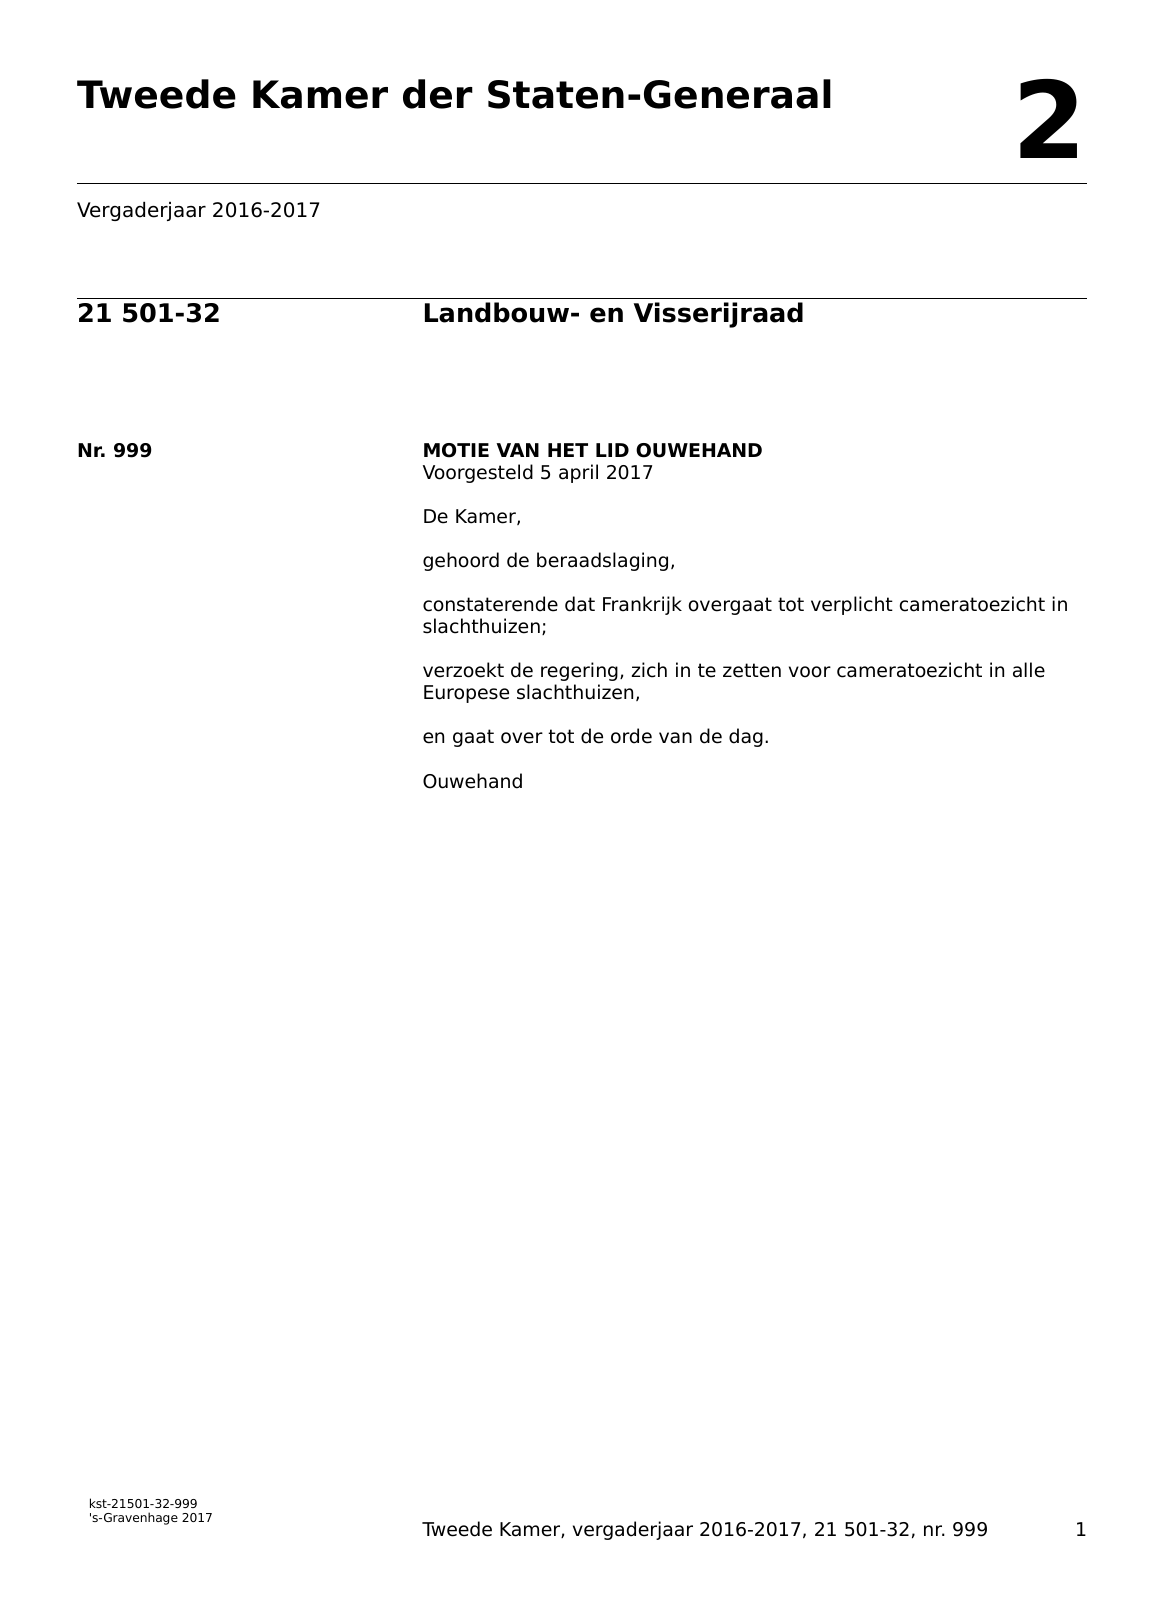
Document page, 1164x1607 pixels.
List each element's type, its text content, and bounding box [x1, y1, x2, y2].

table_header 2 [886, 59, 1087, 183]
text constaterende dat Frankrijk overgaat tot verplicht cameratoezicht in slachthuizen; [422, 594, 1087, 638]
text kst-21501-32-999 [88, 1497, 323, 1511]
subtitle Nr. 999 MOTIE VAN HET LID OUWEHAND [77, 440, 1087, 462]
text 's-Gravenhage 2017 [88, 1511, 323, 1525]
text Voorgesteld 5 april 2017 [422, 462, 1087, 484]
text Ouwehand [422, 771, 1087, 793]
text De Kamer, [422, 506, 1087, 528]
text en gaat over tot de orde van de dag. [422, 726, 1087, 748]
text verzoekt de regering, zich in te zetten voor cameratoezicht in alle Europese slachthuizen, [422, 660, 1087, 704]
table_cell Vergaderjaar 2016-2017 [77, 184, 1087, 298]
table_header Tweede Kamer der Staten-Generaal [77, 59, 886, 183]
subtitle 21 501-32 Landbouw- en Visserijraad [77, 299, 1087, 329]
text gehoord de beraadslaging, [422, 550, 1087, 572]
